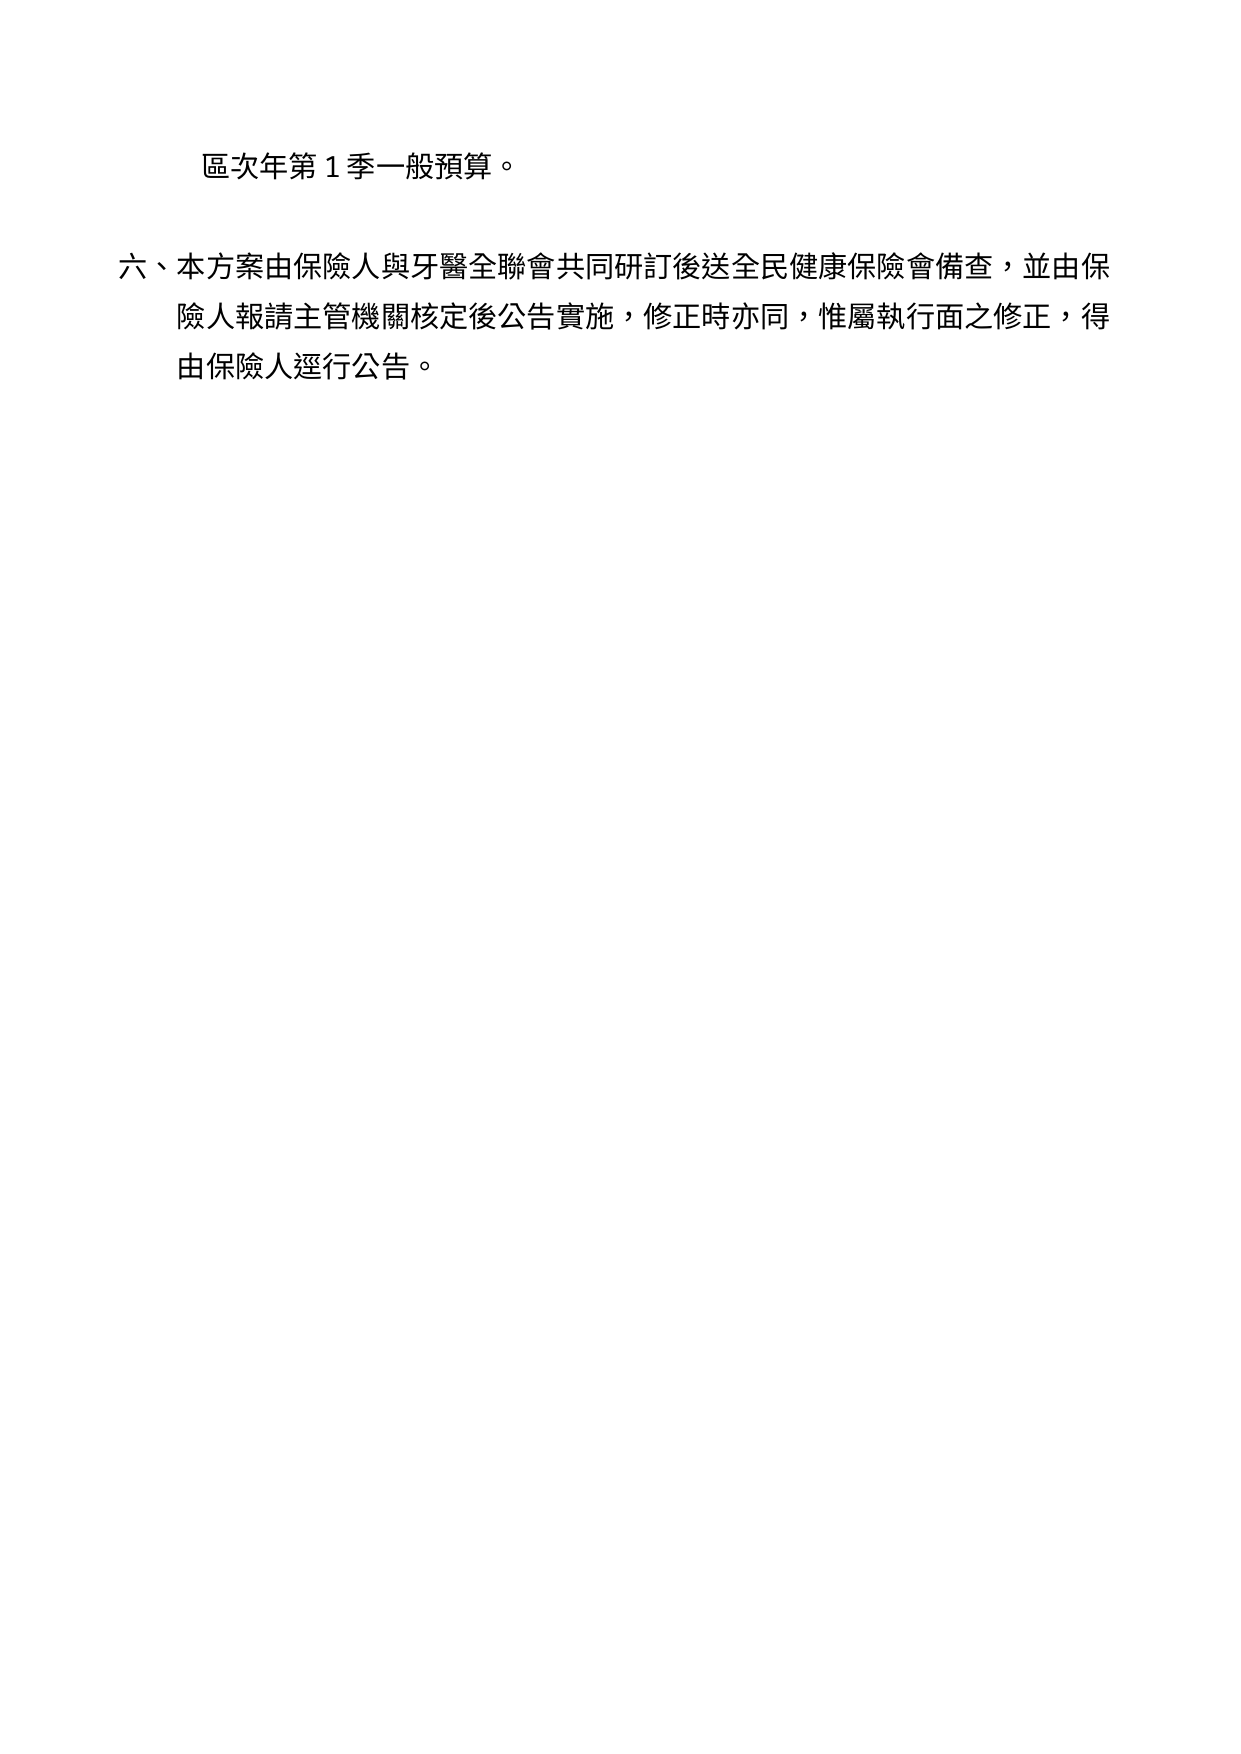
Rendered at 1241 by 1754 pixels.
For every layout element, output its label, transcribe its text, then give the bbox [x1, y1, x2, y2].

table_cell 六、本方案由保險人與牙醫全聯會共同研訂後送全民健康保險會備查，並由保險人報請主管機關核定後公告實施，修正時亦同，惟屬執行面之修正，得由保險人逕行公告。 [115, 236, 1113, 386]
table_cell 區次年第1季一般預算。 [115, 136, 1113, 236]
